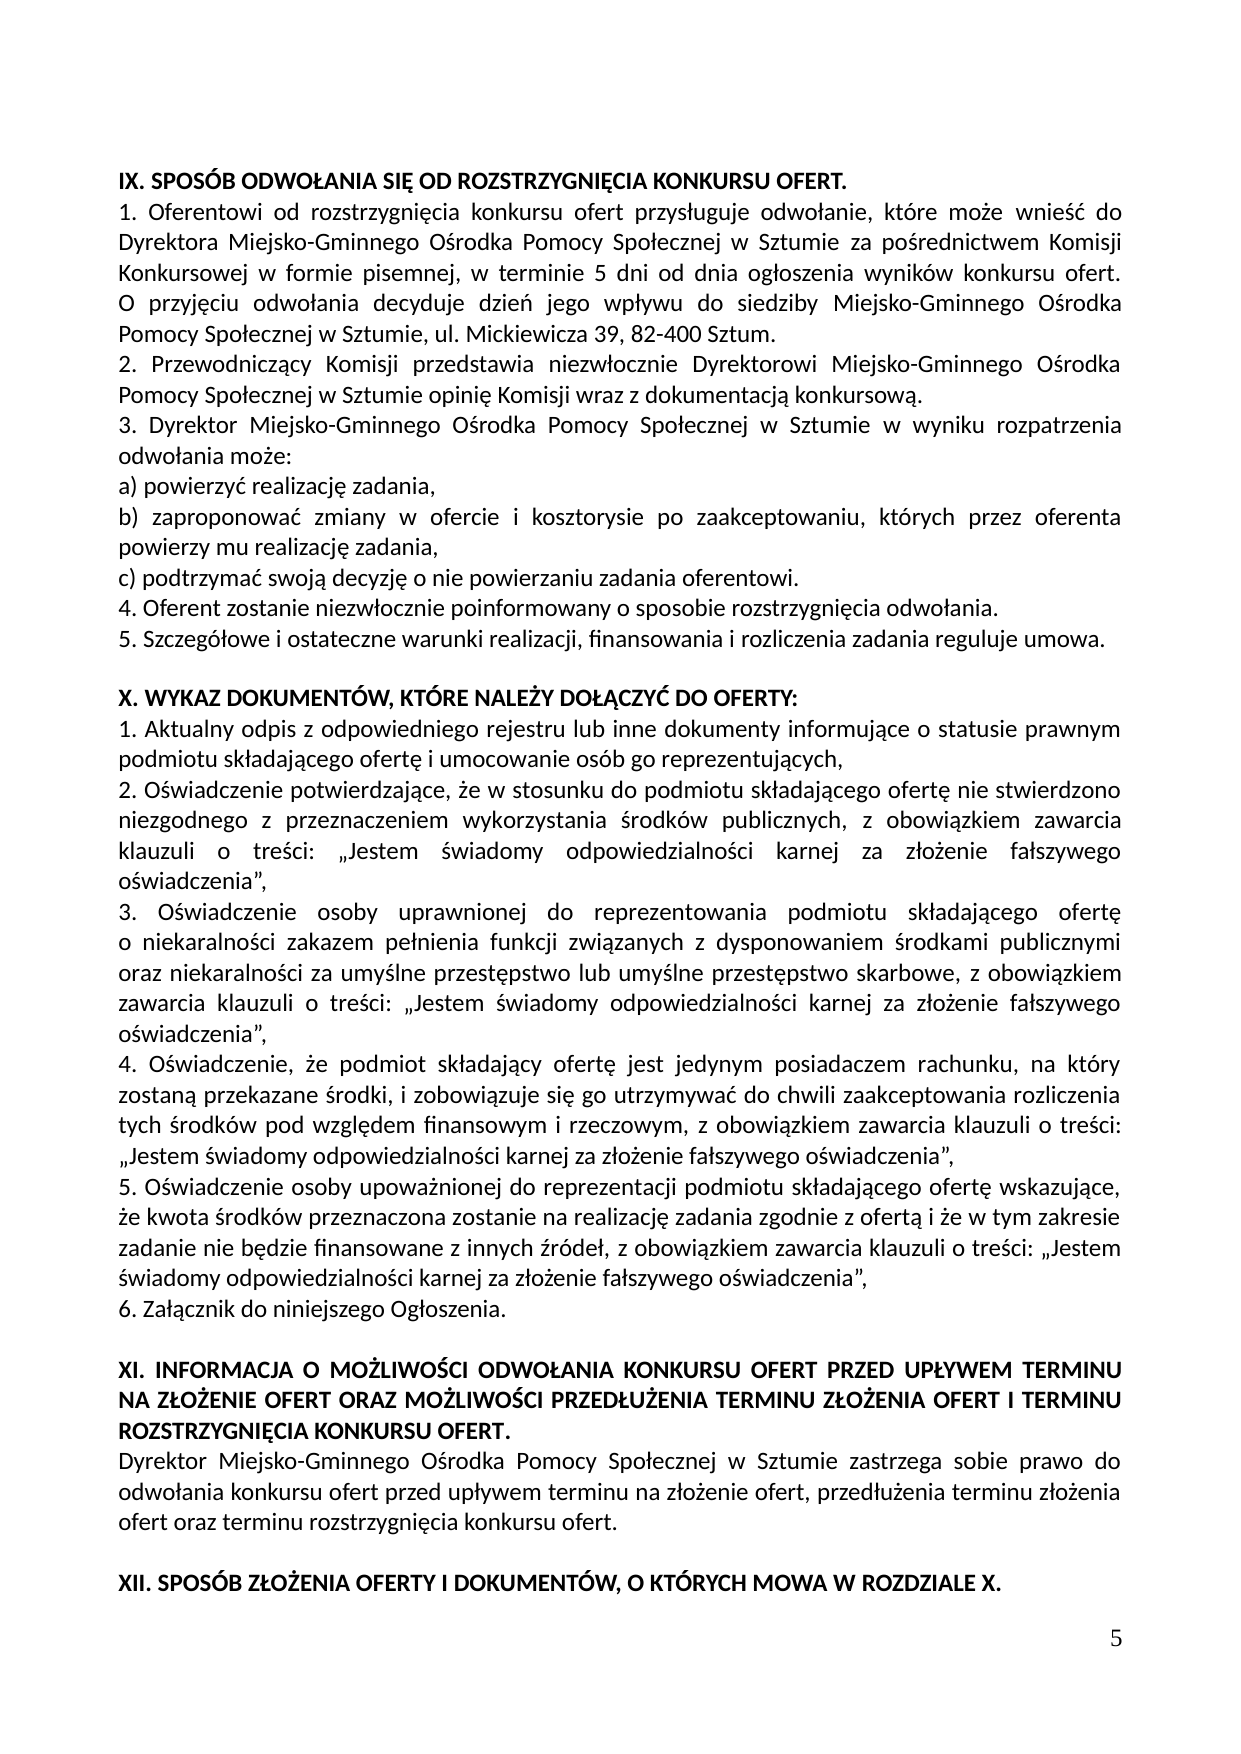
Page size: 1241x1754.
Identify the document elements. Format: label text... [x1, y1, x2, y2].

text XI. INFORMACJA O MOŻLIWOŚCI ODWOŁANIA KONKURSU OFERT PRZED UPŁYWEM TERMINU NA ZŁOŻENIE OFERT ORAZ MOŻLIWOŚCI PRZEDŁUŻENIA TERMINU ZŁOŻENIA OFERT I TERMINU ROZSTRZYGNIĘCIA KONKURSU OFERT. [118, 1354, 1122, 1445]
text 6. Załącznik do niniejszego Ogłoszenia. [118, 1293, 1122, 1323]
text c) podtrzymać swoją decyzję o nie powierzaniu zadania oferentowi. [118, 562, 1122, 593]
text 3. Dyrektor Miejsko-Gminnego Ośrodka Pomocy Społecznej w Sztumie w wyniku rozpatrzenia odwołania może: [118, 409, 1122, 471]
text 4. Oferent zostanie niezwłocznie poinformowany o sposobie rozstrzygnięcia odwołania. [118, 593, 1122, 623]
text X. WYKAZ DOKUMENTÓW, KTÓRE NALEŻY DOŁĄCZYĆ DO OFERTY: [118, 682, 1122, 713]
text 1. Aktualny odpis z odpowiedniego rejestru lub inne dokumenty informujące o statusie prawnym podmiotu składającego ofertę i umocowanie osób go reprezentujących, [118, 713, 1122, 774]
text a) powierzyć realizację zadania, [118, 471, 1122, 501]
text IX. SPOSÓB ODWOŁANIA SIĘ OD ROZSTRZYGNIĘCIA KONKURSU OFERT. [118, 165, 1122, 196]
text b) zaproponować zmiany w ofercie i kosztorysie po zaakceptowaniu, których przez oferenta powierzy mu realizację zadania, [118, 501, 1122, 562]
text Dyrektor Miejsko-Gminnego Ośrodka Pomocy Społecznej w Sztumie zastrzega sobie prawo do odwołania konkursu ofert przed upływem terminu na złożenie ofert, przedłużenia terminu złożenia ofert oraz terminu rozstrzygnięcia konkursu ofert. [118, 1445, 1122, 1537]
text 1. Oferentowi od rozstrzygnięcia konkursu ofert przysługuje odwołanie, które może wnieść do Dyrektora Miejsko-Gminnego Ośrodka Pomocy Społecznej w Sztumie za pośrednictwem Komisji Konkursowej w formie pisemnej, w terminie 5 dni od dnia ogłoszenia wyników konkursu ofert. O przyjęciu odwołania decyduje dzień jego wpływu do siedziby Miejsko-Gminnego Ośrodka Pomocy Społecznej w Sztumie, ul. Mickiewicza 39, 82-400 Sztum. [118, 196, 1122, 348]
text 5. Oświadczenie osoby upoważnionej do reprezentacji podmiotu składającego ofertę wskazujące, że kwota środków przeznaczona zostanie na realizację zadania zgodnie z ofertą i że w tym zakresie zadanie nie będzie finansowane z innych źródeł, z obowiązkiem zawarcia klauzuli o treści: „Jestem świadomy odpowiedzialności karnej za złożenie fałszywego oświadczenia”, [118, 1171, 1122, 1293]
text XII. SPOSÓB ZŁOŻENIA OFERTY I DOKUMENTÓW, O KTÓRYCH MOWA W ROZDZIALE X. [118, 1567, 1122, 1598]
text 4. Oświadczenie, że podmiot składający ofertę jest jedynym posiadaczem rachunku, na który zostaną przekazane środki, i zobowiązuje się go utrzymywać do chwili zaakceptowania rozliczenia tych środków pod względem finansowym i rzeczowym, z obowiązkiem zawarcia klauzuli o treści: „Jestem świadomy odpowiedzialności karnej za złożenie fałszywego oświadczenia”, [118, 1049, 1122, 1171]
text 5. Szczegółowe i ostateczne warunki realizacji, finansowania i rozliczenia zadania reguluje umowa. [118, 623, 1122, 654]
text 2. Przewodniczący Komisji przedstawia niezwłocznie Dyrektorowi Miejsko-Gminnego Ośrodka Pomocy Społecznej w Sztumie opinię Komisji wraz z dokumentacją konkursową. [118, 348, 1122, 409]
text 2. Oświadczenie potwierdzające, że w stosunku do podmiotu składającego ofertę nie stwierdzono niezgodnego z przeznaczeniem wykorzystania środków publicznych, z obowiązkiem zawarcia klauzuli o treści: „Jestem świadomy odpowiedzialności karnej za złożenie fałszywego oświadczenia”, [118, 774, 1122, 896]
text 3. Oświadczenie osoby uprawnionej do reprezentowania podmiotu składającego ofertę o niekaralności zakazem pełnienia funkcji związanych z dysponowaniem środkami publicznymi oraz niekaralności za umyślne przestępstwo lub umyślne przestępstwo skarbowe, z obowiązkiem zawarcia klauzuli o treści: „Jestem świadomy odpowiedzialności karnej za złożenie fałszywego oświadczenia”, [118, 896, 1122, 1049]
